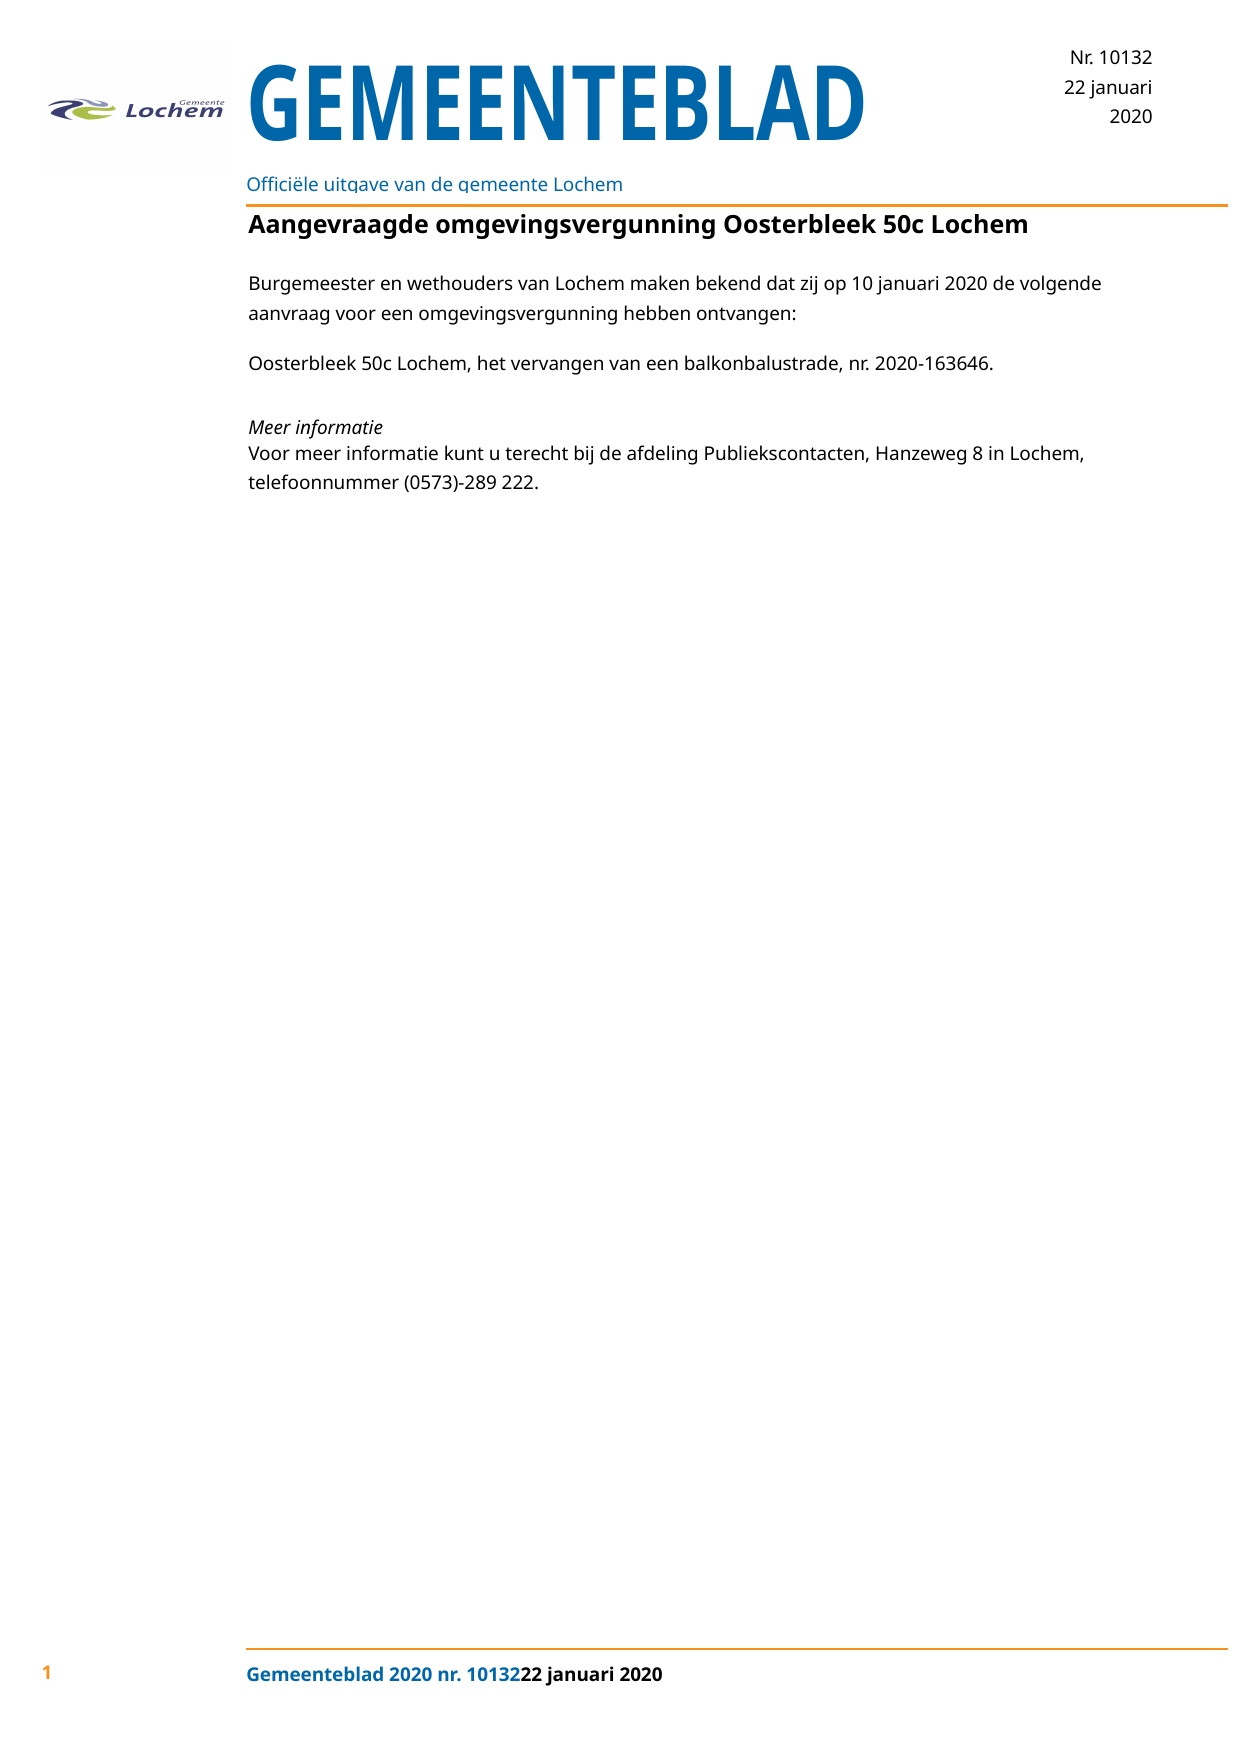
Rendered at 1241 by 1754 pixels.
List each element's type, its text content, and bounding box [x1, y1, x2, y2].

text Voor meer informatie kunt u terecht bij de afdeling Publiekscontacten, Hanzeweg 8 in Lochem, telefoonnummer (0573)-289 222. [248, 440, 1152, 495]
text Meer informatie [248, 414, 1152, 440]
picture [41, 47, 231, 172]
text Burgemeester en wethouders van Lochem maken bekend dat zij op 10 januari 2020 de volgende aanvraag voor een omgevingsvergunning hebben ontvangen: [248, 270, 1152, 326]
text Oosterbleek 50c Lochem, het vervangen van een balkonbalustrade, nr. 2020-163646. [248, 350, 1152, 376]
text Aangevraagde omgevingsvergunning Oosterbleek 50c Lochem [248, 207, 1152, 241]
